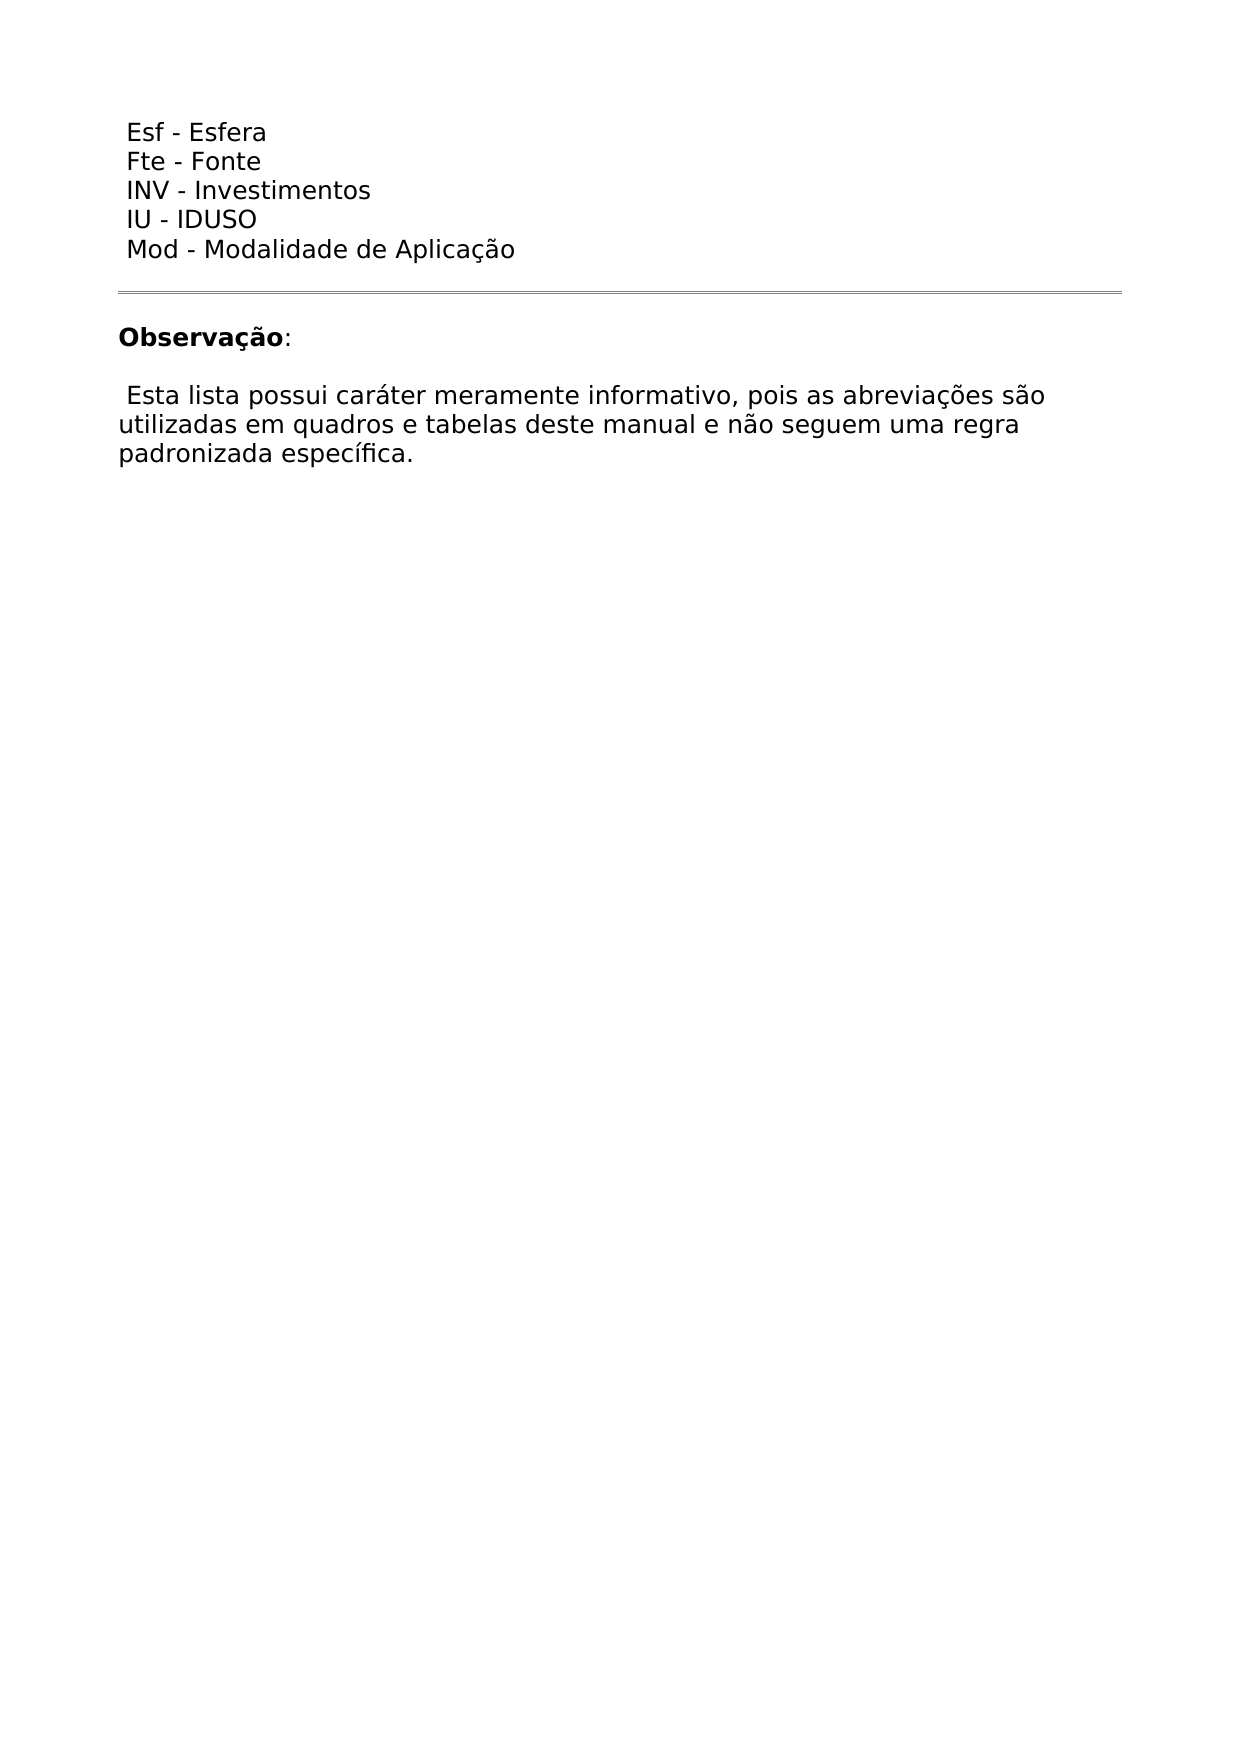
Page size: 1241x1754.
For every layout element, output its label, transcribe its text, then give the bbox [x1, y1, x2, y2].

text Esf - Esfera Fte - Fonte INV - Investimentos IU - IDUSO Mod - Modalidade de Aplicação [118, 118, 1122, 264]
text Observação: Esta lista possui caráter meramente informativo, pois as abreviações são utilizadas em quadros e tabelas deste manual e não seguem uma regra padronizada específica. [118, 323, 1122, 469]
